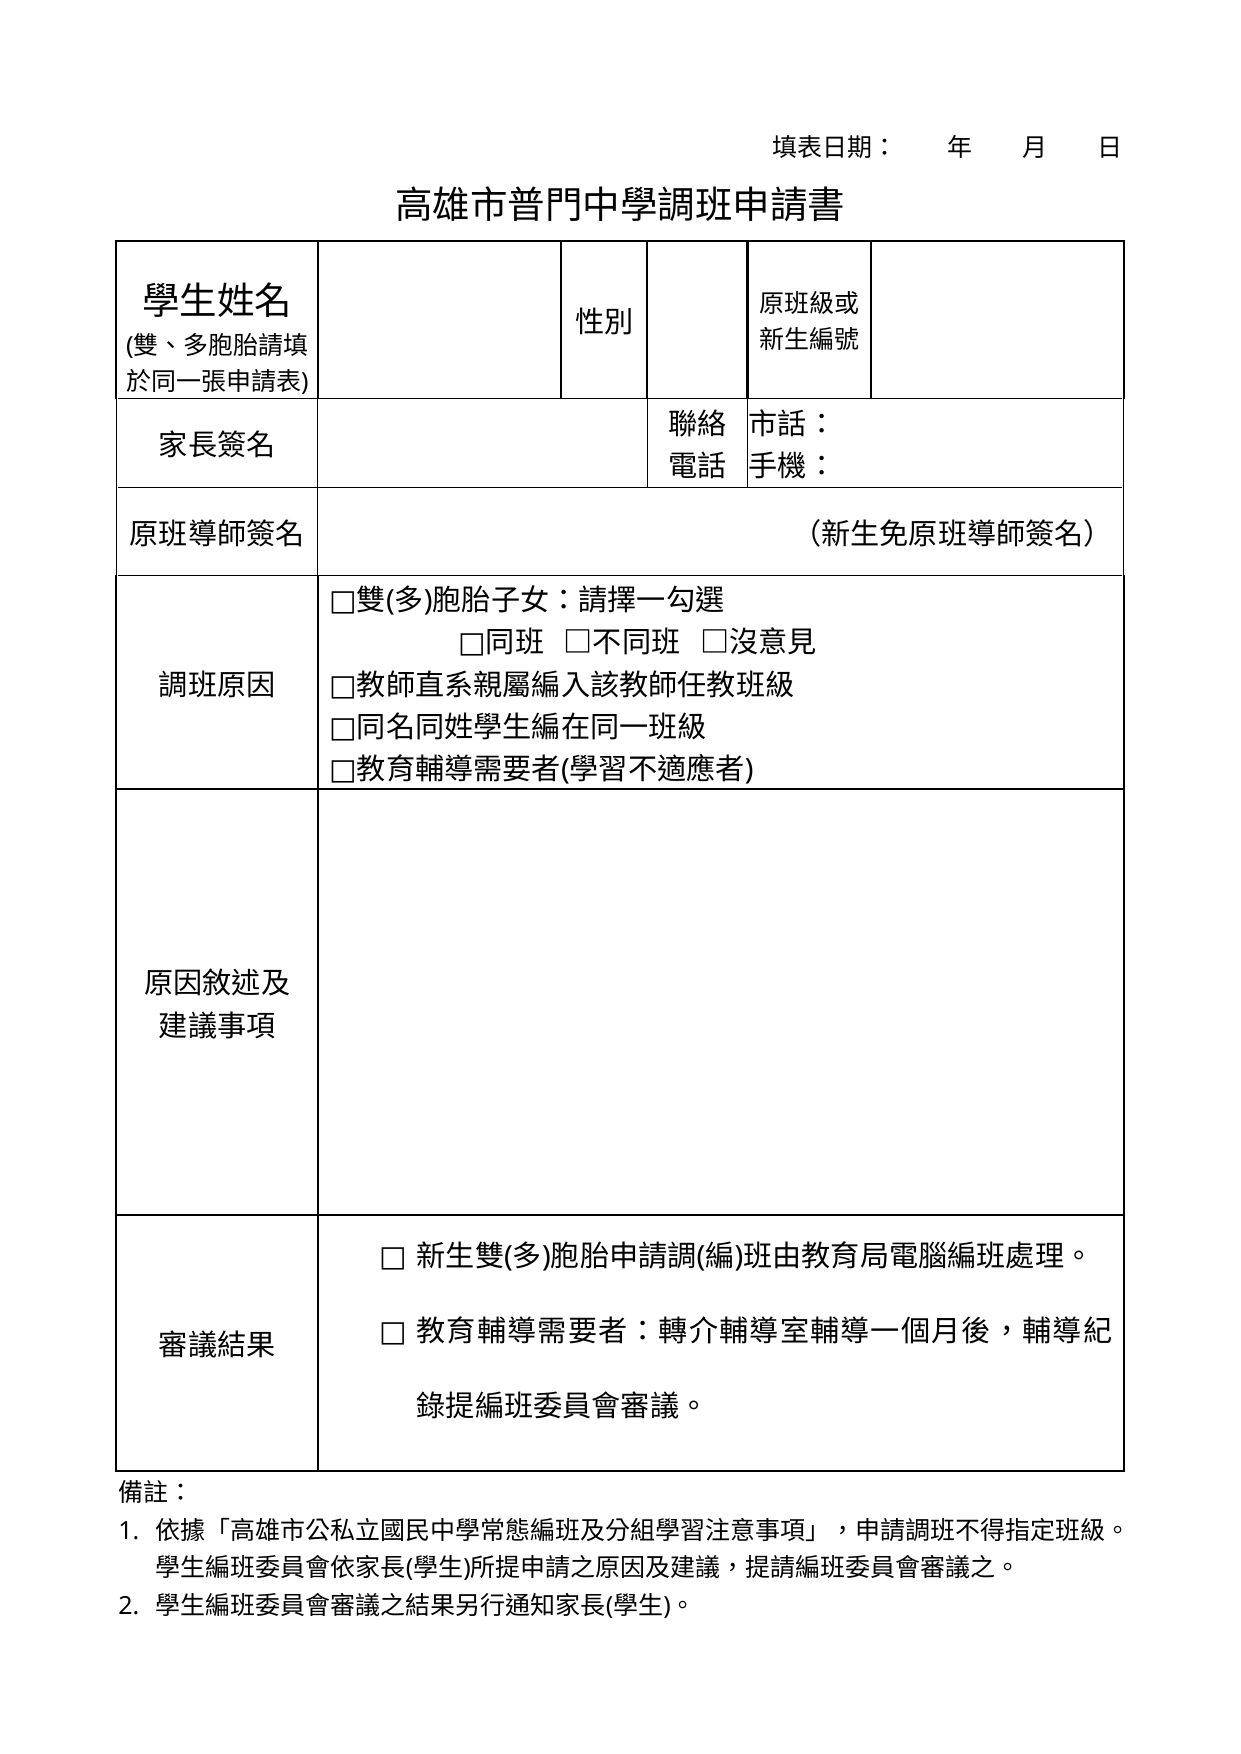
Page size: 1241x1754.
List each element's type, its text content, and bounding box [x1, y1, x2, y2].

table_cell 新生雙(多)胞胎申請調(編)班由教育局電腦編班處理。 教育輔導需要者：轉介輔導室輔導一個月後，輔導紀錄提編班委員會審議。 [319, 1216, 1123, 1470]
list 依據「高雄市公私立國民中學常態編班及分組學習注意事項」，申請調班不得指定班級。學生編班委員會依家長(學生)所提申請之原因及建議，提請編班委員會審議之。 [118, 1510, 1122, 1585]
table_header [648, 242, 746, 398]
table_header 學生姓名 (雙、多胞胎請填於同一張申請表) [117, 242, 317, 398]
text 填表日期： 年 月 日 [118, 127, 1122, 164]
table_cell 市話： 手機： [748, 398, 1123, 487]
table_cell 審議結果 [117, 1216, 317, 1470]
table_cell 原班導師簽名 [117, 488, 317, 575]
table_cell [319, 790, 1123, 1214]
table_cell （新生免原班導師簽名） [318, 487, 1123, 575]
table_cell 聯絡 電話 [648, 399, 747, 487]
table_cell 調班原因 [117, 576, 317, 788]
text 高雄市普門中學調班申請書 [118, 164, 1122, 239]
table_cell □雙(多)胞胎子女：請擇一勾選 □同班 □不同班 □沒意見 □教師直系親屬編入該教師任教班級 □同名同姓學生編在同一班級 □教育輔導需要者(學習不適應者) [319, 575, 1123, 788]
table_header [319, 242, 560, 398]
table_cell 家長簽名 [117, 399, 317, 487]
list 學生編班委員會審議之結果另行通知家長(學生)。 [118, 1585, 1122, 1622]
table_cell 原因敘述及 建議事項 [117, 790, 317, 1214]
table_header 性別 [562, 242, 646, 398]
table_header 原班級或新生編號 [749, 242, 870, 398]
table_header [872, 242, 1123, 398]
text 備註： [118, 1472, 1122, 1510]
table_cell [318, 399, 647, 487]
